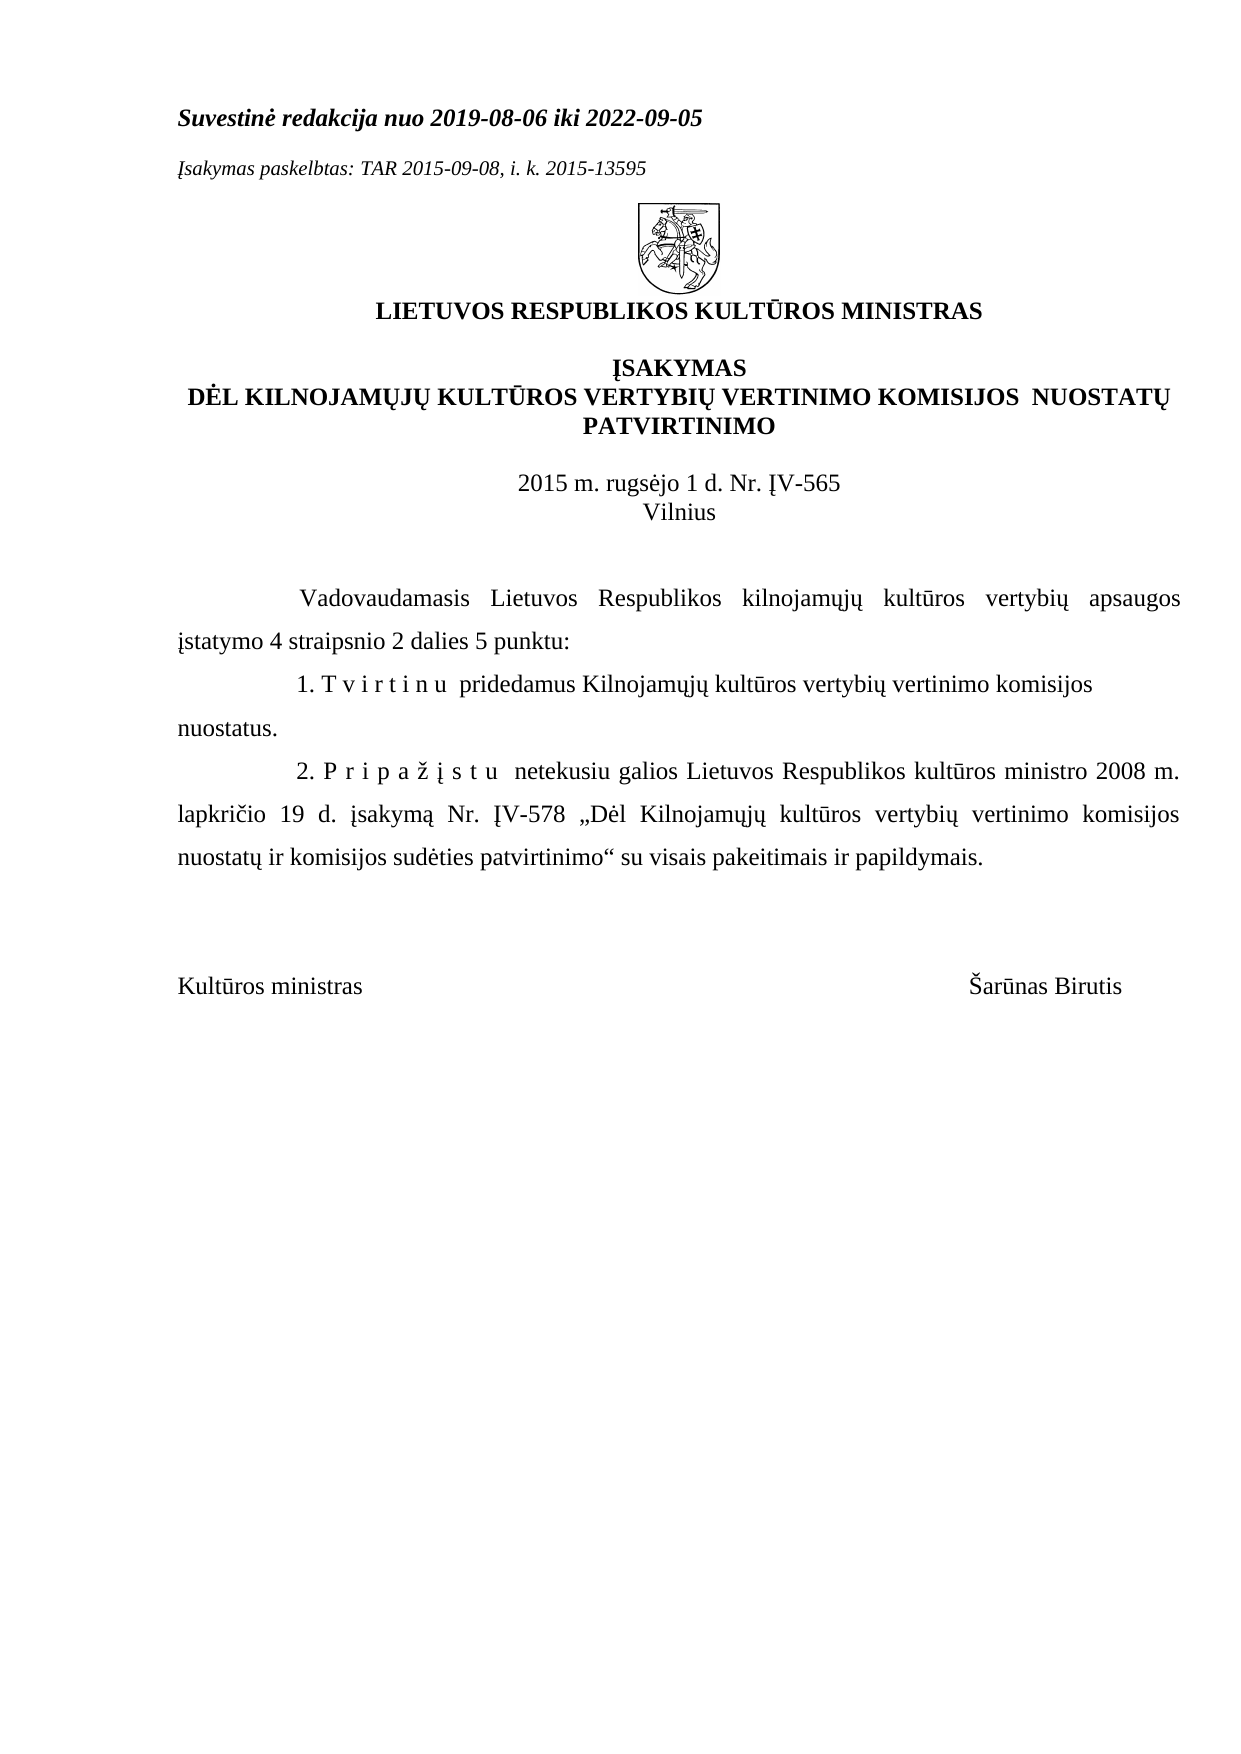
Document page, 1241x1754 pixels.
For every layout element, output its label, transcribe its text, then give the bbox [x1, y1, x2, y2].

text LIETUVOS RESPUBLIKOS KULTŪROS MINISTRAS [177, 296, 1181, 324]
text Vadovaudamasis Lietuvos Respublikos kilnojamųjų kultūros vertybių apsaugos įstatymo 4 straipsnio 2 dalies 5 punktu: [177, 583, 1181, 655]
text 1. T v i r t i n u pridedamus Kilnojamųjų kultūros vertybių vertinimo komisijos [177, 669, 1181, 698]
text nuostatus. [177, 713, 1181, 741]
text DĖL KILNOJAMŲJŲ KULTŪROS VERTYBIŲ VERTINIMO KOMISIJOS NUOSTATŲ PATVIRTINIMO [177, 382, 1181, 439]
text 2. P r i p a ž į s t u netekusiu galios Lietuvos Respublikos kultūros ministro 2008 m. lapkričio 19 d. įsakymą Nr. ĮV-578 „Dėl Kilnojamųjų kultūros vertybių vertinimo komisijos nuostatų ir komisijos sudėties patvirtinimo“ su visais pakeitimais ir papildymais. [177, 756, 1181, 871]
text ĮSAKYMAS [177, 353, 1181, 382]
text Vilnius [177, 497, 1181, 526]
text 2015 m. rugsėjo 1 d. Nr. ĮV-565 [177, 468, 1181, 497]
text Suvestinė redakcija nuo 2019-08-06 iki 2022-09-05 [177, 103, 1181, 131]
text Kultūros ministras Šarūnas Birutis [177, 971, 1181, 1000]
text Įsakymas paskelbtas: TAR 2015-09-08, i. k. 2015-13595 [177, 155, 1181, 179]
